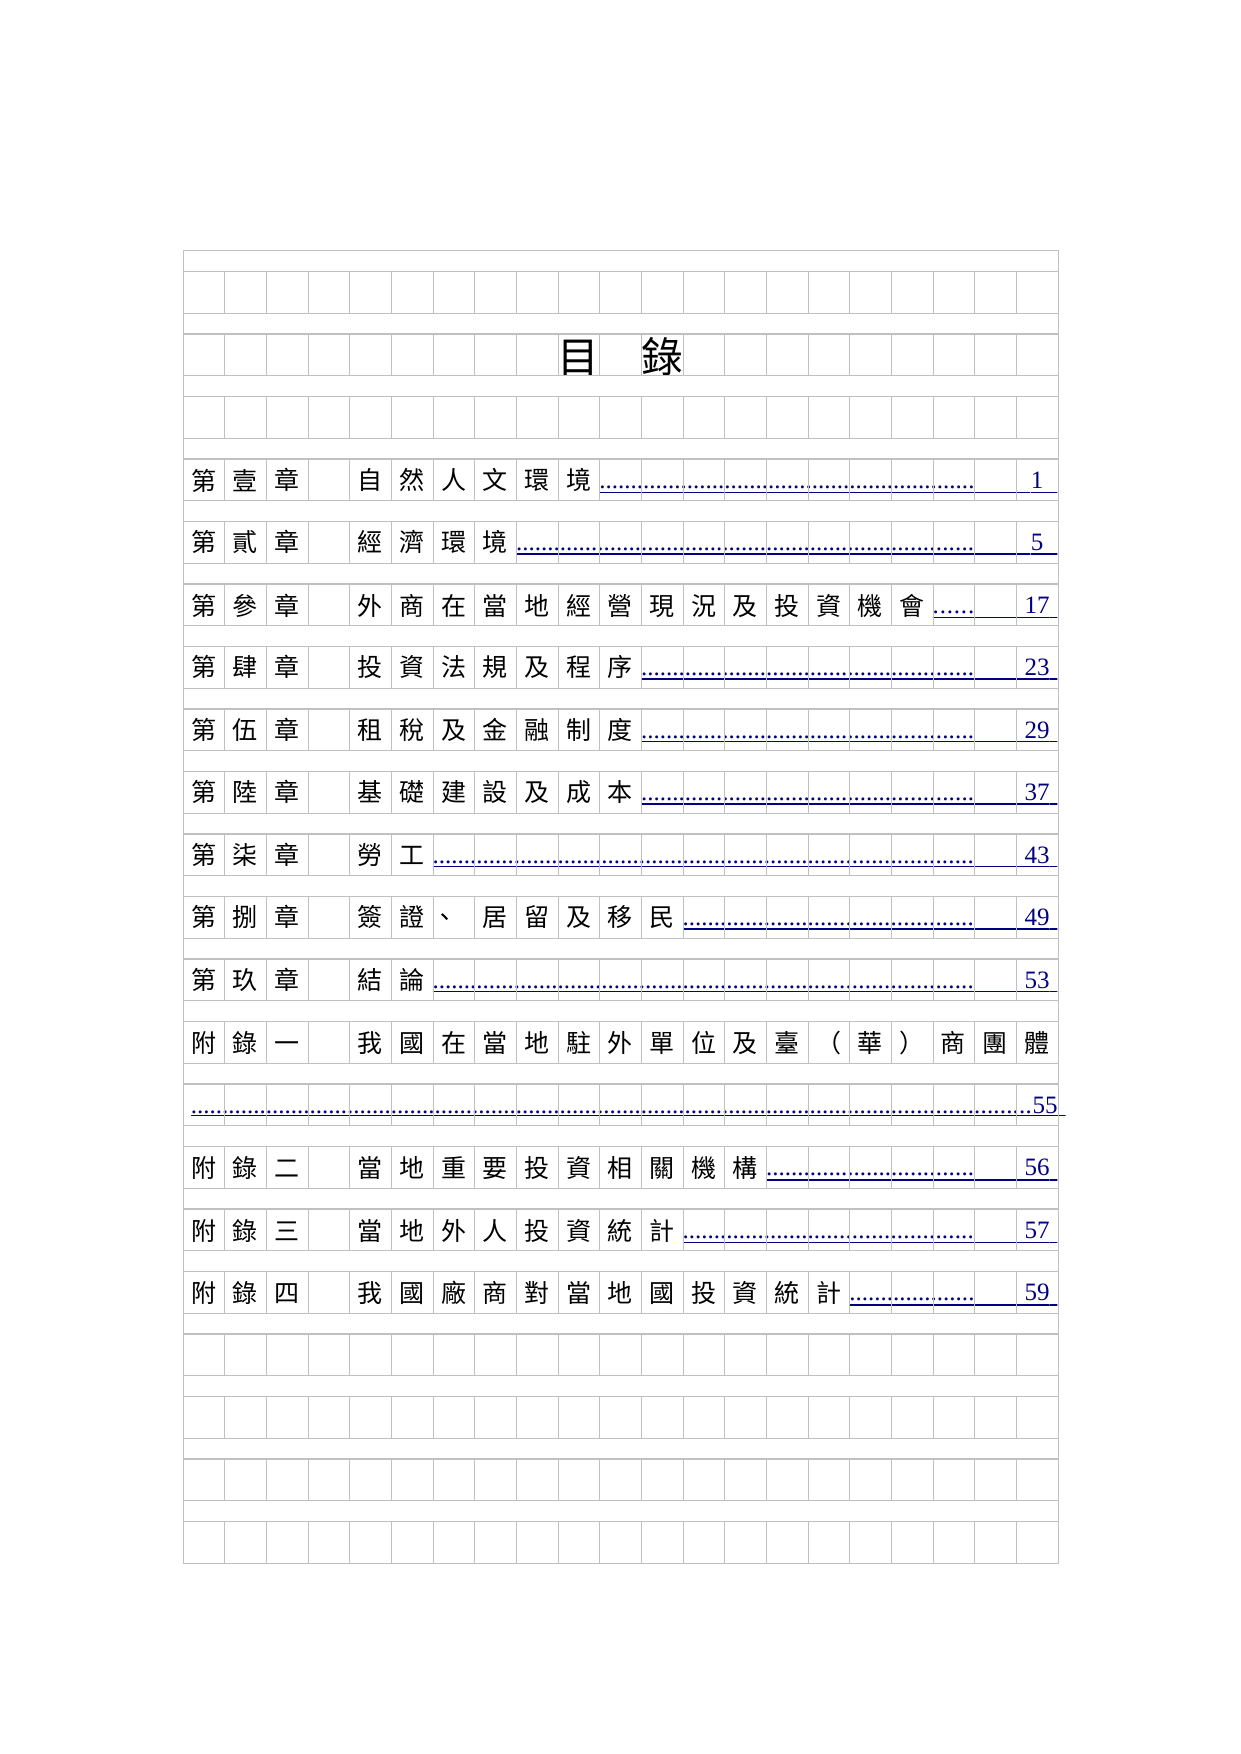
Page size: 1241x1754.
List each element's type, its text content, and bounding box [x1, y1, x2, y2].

text 附錄三 當地外人投資統計 57 [392, 1210, 433, 1250]
text 第柒章 勞工 43 [684, 835, 724, 866]
text 第肆章 投資法規及程序 23 [350, 647, 391, 688]
text 第伍章 租稅及金融制度 29 [892, 710, 933, 741]
text 第玖章 結論 53 [975, 960, 1016, 991]
text 第參章 外商在當地經營現況及投資機會 17 [350, 585, 391, 625]
text 第肆章 投資法規及程序 23 [1017, 647, 1058, 678]
text 第肆章 投資法規及程序 23 [934, 680, 974, 688]
text 第陸章 基礎建設及成本 37 [267, 772, 308, 813]
text 第肆章 投資法規及程序 23 [684, 647, 724, 678]
text 第捌章 簽證、居留及移民 49 [517, 897, 558, 938]
text 第壹章 自然人文環境 1 [684, 493, 724, 500]
text 第貳章 經濟環境 5 [975, 522, 1016, 553]
text 第貳章 經濟環境 5 [184, 501, 1058, 521]
text 第貳章 經濟環境 5 [600, 522, 641, 553]
text 第伍章 租稅及金融制度 29 [809, 710, 849, 741]
text 附錄二 當地重要投資相關機構 56 [934, 1147, 974, 1179]
text 第貳章 經濟環境 5 [934, 555, 974, 563]
text 第肆章 投資法規及程序 23 [975, 647, 1016, 678]
text 附錄二 當地重要投資相關機構 56 [642, 1147, 683, 1188]
text 第捌章 簽證、居留及移民 49 [434, 897, 474, 938]
text 附錄一 我國在當地駐外單位及臺（華）商團體 55 [309, 1022, 349, 1063]
text 附錄一 我國在當地駐外單位及臺（華）商團體 55 [184, 1085, 224, 1125]
text 附錄一 我國在當地駐外單位及臺（華）商團體 55 [267, 1085, 308, 1115]
text 附錄一 我國在當地駐外單位及臺（華）商團體 55 [559, 1085, 599, 1115]
text 第陸章 基礎建設及成本 37 [350, 772, 391, 813]
text 第玖章 結論 53 [725, 960, 766, 991]
text 第玖章 結論 53 [684, 992, 724, 1000]
text 第壹章 自然人文環境 1 [517, 460, 558, 500]
text 第玖章 結論 53 [934, 960, 974, 991]
text 附錄四 我國廠商對當地國投資統計 59 [475, 1272, 516, 1313]
text 第陸章 基礎建設及成本 37 [309, 772, 349, 813]
text 第捌章 簽證、居留及移民 49 [892, 930, 933, 938]
text 第貳章 經濟環境 5 [892, 522, 933, 553]
text 第貳章 經濟環境 5 [350, 522, 391, 563]
text [975, 335, 1016, 375]
text 第捌章 簽證、居留及移民 49 [392, 897, 433, 938]
text 第壹章 自然人文環境 1 [850, 460, 891, 492]
text 第玖章 結論 53 [184, 939, 1058, 958]
text 第貳章 經濟環境 5 [1017, 522, 1058, 553]
text 第伍章 租稅及金融制度 29 [975, 710, 1016, 741]
text 第陸章 基礎建設及成本 37 [434, 772, 474, 813]
text 附錄三 當地外人投資統計 57 [309, 1210, 349, 1250]
text 附錄三 當地外人投資統計 57 [975, 1210, 1016, 1242]
text 第伍章 租稅及金融制度 29 [934, 742, 974, 750]
text 第壹章 自然人文環境 1 [767, 493, 808, 500]
text 第陸章 基礎建設及成本 37 [892, 772, 933, 803]
text 第捌章 簽證、居留及移民 49 [975, 930, 1016, 938]
text [517, 335, 558, 375]
text 附錄四 我國廠商對當地國投資統計 59 [850, 1272, 891, 1304]
text 第參章 外商在當地經營現況及投資機會 17 [684, 585, 724, 625]
text 第伍章 租稅及金融制度 29 [725, 742, 766, 750]
text 第肆章 投資法規及程序 23 [642, 647, 683, 678]
text [809, 335, 849, 375]
text 附錄三 當地外人投資統計 57 [184, 1210, 224, 1250]
text 附錄四 我國廠商對當地國投資統計 59 [434, 1272, 474, 1313]
text 附錄四 我國廠商對當地國投資統計 59 [725, 1272, 766, 1313]
text 第捌章 簽證、居留及移民 49 [184, 876, 1058, 896]
text 第壹章 自然人文環境 1 [767, 460, 808, 492]
text 第捌章 簽證、居留及移民 49 [184, 897, 224, 938]
text 附錄一 我國在當地駐外單位及臺（華）商團體 55 [850, 1022, 891, 1063]
text 第捌章 簽證、居留及移民 49 [559, 897, 599, 938]
text 第柒章 勞工 43 [559, 835, 599, 866]
text 第捌章 簽證、居留及移民 49 [850, 897, 891, 928]
text 第陸章 基礎建設及成本 37 [684, 772, 724, 803]
text 第肆章 投資法規及程序 23 [934, 647, 974, 678]
text 第貳章 經濟環境 5 [809, 555, 849, 563]
text 附錄二 當地重要投資相關機構 56 [350, 1147, 391, 1188]
text 附錄一 我國在當地駐外單位及臺（華）商團體 55 [809, 1022, 849, 1063]
text 第伍章 租稅及金融制度 29 [725, 710, 766, 741]
text 第伍章 租稅及金融制度 29 [975, 742, 1016, 750]
text 第柒章 勞工 43 [767, 867, 808, 875]
text 第捌章 簽證、居留及移民 49 [642, 897, 683, 938]
text 第壹章 自然人文環境 1 [184, 439, 1058, 458]
text 第壹章 自然人文環境 1 [434, 460, 474, 500]
text 第玖章 結論 53 [934, 992, 974, 1000]
text 第玖章 結論 53 [267, 960, 308, 1000]
text 附錄三 當地外人投資統計 57 [809, 1210, 849, 1242]
text 第壹章 自然人文環境 1 [267, 460, 308, 500]
text 附錄二 當地重要投資相關機構 56 [1017, 1147, 1058, 1179]
text 第陸章 基礎建設及成本 37 [850, 805, 891, 813]
text 第肆章 投資法規及程序 23 [184, 647, 224, 688]
text 附錄四 我國廠商對當地國投資統計 59 [517, 1272, 558, 1313]
text 第玖章 結論 53 [392, 960, 433, 1000]
text 附錄四 我國廠商對當地國投資統計 59 [684, 1272, 724, 1313]
text 第壹章 自然人文環境 1 [559, 460, 599, 500]
text 第貳章 經濟環境 5 [184, 522, 224, 563]
text 附錄三 當地外人投資統計 57 [350, 1210, 391, 1250]
text 第貳章 經濟環境 5 [642, 555, 683, 563]
text 第伍章 租稅及金融制度 29 [559, 710, 599, 750]
text 附錄一 我國在當地駐外單位及臺（華）商團體 55 [350, 1022, 391, 1063]
text 第參章 外商在當地經營現況及投資機會 17 [892, 585, 933, 625]
text 第壹章 自然人文環境 1 [850, 493, 891, 500]
text 第柒章 勞工 43 [600, 835, 641, 866]
text 第貳章 經濟環境 5 [475, 522, 516, 563]
text 附錄一 我國在當地駐外單位及臺（華）商團體 55 [392, 1085, 433, 1115]
text 第貳章 經濟環境 5 [517, 555, 558, 563]
text 第陸章 基礎建設及成本 37 [225, 772, 266, 813]
text 附錄一 我國在當地駐外單位及臺（華）商團體 55 [475, 1085, 516, 1115]
text 第柒章 勞工 43 [725, 867, 766, 875]
text 第陸章 基礎建設及成本 37 [1017, 805, 1058, 813]
text 第壹章 自然人文環境 1 [975, 493, 1016, 500]
text 第壹章 自然人文環境 1 [642, 460, 683, 492]
text 第貳章 經濟環境 5 [600, 555, 641, 563]
text 附錄三 當地外人投資統計 57 [184, 1189, 1058, 1208]
text 第伍章 租稅及金融制度 29 [809, 742, 849, 750]
text 附錄三 當地外人投資統計 57 [850, 1210, 891, 1242]
text 附錄四 我國廠商對當地國投資統計 59 [767, 1272, 808, 1313]
text 附錄二 當地重要投資相關機構 56 [892, 1147, 933, 1179]
text 第貳章 經濟環境 5 [975, 555, 1016, 563]
text 第玖章 結論 53 [350, 960, 391, 1000]
text 附錄一 我國在當地駐外單位及臺（華）商團體 55 [809, 1085, 849, 1115]
text 第貳章 經濟環境 5 [559, 522, 599, 553]
text 第壹章 自然人文環境 1 [600, 460, 641, 492]
text 第伍章 租稅及金融制度 29 [475, 710, 516, 750]
text 第貳章 經濟環境 5 [225, 522, 266, 563]
text 第玖章 結論 53 [642, 960, 683, 991]
text 第柒章 勞工 43 [225, 835, 266, 875]
text 目 [559, 335, 599, 375]
text 附錄二 當地重要投資相關機構 56 [517, 1147, 558, 1188]
text 第伍章 租稅及金融制度 29 [684, 742, 724, 750]
text 第柒章 勞工 43 [350, 835, 391, 875]
text 附錄一 我國在當地駐外單位及臺（華）商團體 55 [767, 1085, 808, 1115]
text 第捌章 簽證、居留及移民 49 [684, 930, 724, 938]
text [350, 335, 391, 375]
text 第伍章 租稅及金融制度 29 [850, 742, 891, 750]
text 第玖章 結論 53 [850, 992, 891, 1000]
text 第肆章 投資法規及程序 23 [225, 647, 266, 688]
text 第玖章 結論 53 [517, 992, 558, 1000]
text 第伍章 租稅及金融制度 29 [309, 710, 349, 750]
text 附錄三 當地外人投資統計 57 [559, 1210, 599, 1250]
text 附錄二 當地重要投資相關機構 56 [184, 1126, 1058, 1146]
text 附錄二 當地重要投資相關機構 56 [559, 1147, 599, 1188]
text 第陸章 基礎建設及成本 37 [642, 805, 683, 813]
text 第貳章 經濟環境 5 [684, 555, 724, 563]
text 附錄二 當地重要投資相關機構 56 [975, 1147, 1016, 1179]
text 第柒章 勞工 43 [475, 867, 516, 875]
text 第柒章 勞工 43 [184, 814, 1058, 833]
text 第陸章 基礎建設及成本 37 [1017, 772, 1058, 803]
text 第肆章 投資法規及程序 23 [517, 647, 558, 688]
text 附錄四 我國廠商對當地國投資統計 59 [892, 1272, 933, 1304]
text 附錄一 我國在當地駐外單位及臺（華）商團體 55 [392, 1022, 433, 1063]
text [309, 335, 349, 375]
text 附錄二 當地重要投資相關機構 56 [809, 1147, 849, 1179]
text 第肆章 投資法規及程序 23 [642, 680, 683, 688]
text 第柒章 勞工 43 [517, 835, 558, 866]
text 第參章 外商在當地經營現況及投資機會 17 [309, 585, 349, 625]
text 第捌章 簽證、居留及移民 49 [309, 897, 349, 938]
text 第伍章 租稅及金融制度 29 [434, 710, 474, 750]
text 附錄二 當地重要投資相關機構 56 [225, 1147, 266, 1188]
text 第捌章 簽證、居留及移民 49 [684, 897, 724, 928]
text 第參章 外商在當地經營現況及投資機會 17 [725, 585, 766, 625]
text 第柒章 勞工 43 [975, 835, 1016, 866]
text 第貳章 經濟環境 5 [559, 555, 599, 563]
text 第玖章 結論 53 [225, 960, 266, 1000]
text 第肆章 投資法規及程序 23 [850, 680, 891, 688]
text 第柒章 勞工 43 [559, 867, 599, 875]
text 附錄三 當地外人投資統計 57 [934, 1210, 974, 1242]
text 第壹章 自然人文環境 1 [934, 460, 974, 492]
text 第肆章 投資法規及程序 23 [850, 647, 891, 678]
text 第伍章 租稅及金融制度 29 [767, 710, 808, 741]
text 第參章 外商在當地經營現況及投資機會 17 [392, 585, 433, 625]
text [267, 335, 308, 375]
text 第貳章 經濟環境 5 [892, 555, 933, 563]
text 第肆章 投資法規及程序 23 [892, 680, 933, 688]
text 第捌章 簽證、居留及移民 49 [934, 897, 974, 928]
text 附錄二 當地重要投資相關機構 56 [309, 1147, 349, 1188]
text [600, 335, 641, 375]
text 第伍章 租稅及金融制度 29 [642, 710, 683, 741]
text 第柒章 勞工 43 [975, 867, 1016, 875]
text 第肆章 投資法規及程序 23 [184, 626, 1058, 646]
text 附錄四 我國廠商對當地國投資統計 59 [267, 1272, 308, 1313]
text 第參章 外商在當地經營現況及投資機會 17 [184, 564, 1058, 583]
text 附錄一 我國在當地駐外單位及臺（華）商團體 55 [517, 1022, 558, 1063]
text 附錄一 我國在當地駐外單位及臺（華）商團體 55 [975, 1022, 1016, 1063]
text 第陸章 基礎建設及成本 37 [684, 805, 724, 813]
text 附錄一 我國在當地駐外單位及臺（華）商團體 55 [684, 1085, 724, 1115]
text 附錄一 我國在當地駐外單位及臺（華）商團體 55 [1017, 1085, 1058, 1115]
text 第陸章 基礎建設及成本 37 [767, 772, 808, 803]
text 附錄四 我國廠商對當地國投資統計 59 [350, 1272, 391, 1313]
text 第玖章 結論 53 [1017, 960, 1058, 991]
text 第壹章 自然人文環境 1 [975, 460, 1016, 492]
text 附錄四 我國廠商對當地國投資統計 59 [642, 1272, 683, 1313]
text 第伍章 租稅及金融制度 29 [267, 710, 308, 750]
text 第柒章 勞工 43 [892, 867, 933, 875]
text 第柒章 勞工 43 [809, 835, 849, 866]
text 第參章 外商在當地經營現況及投資機會 17 [267, 585, 308, 625]
text 附錄三 當地外人投資統計 57 [225, 1210, 266, 1250]
text 第參章 外商在當地經營現況及投資機會 17 [934, 585, 974, 617]
text 附錄一 我國在當地駐外單位及臺（華）商團體 55 [642, 1022, 683, 1063]
text 第捌章 簽證、居留及移民 49 [892, 897, 933, 928]
text 第陸章 基礎建設及成本 37 [559, 772, 599, 813]
text 第柒章 勞工 43 [434, 835, 474, 866]
text 第柒章 勞工 43 [809, 867, 849, 875]
text 第陸章 基礎建設及成本 37 [809, 805, 849, 813]
text 附錄三 當地外人投資統計 57 [267, 1210, 308, 1250]
text 附錄三 當地外人投資統計 57 [684, 1210, 724, 1242]
text 第肆章 投資法規及程序 23 [725, 680, 766, 688]
text 第參章 外商在當地經營現況及投資機會 17 [1017, 585, 1058, 617]
text 第貳章 經濟環境 5 [725, 555, 766, 563]
text 第柒章 勞工 43 [267, 835, 308, 875]
text 第肆章 投資法規及程序 23 [975, 680, 1016, 688]
text 附錄二 當地重要投資相關機構 56 [767, 1147, 808, 1179]
text 附錄二 當地重要投資相關機構 56 [725, 1147, 766, 1188]
text 附錄一 我國在當地駐外單位及臺（華）商團體 55 [184, 1022, 224, 1063]
text 附錄四 我國廠商對當地國投資統計 59 [309, 1272, 349, 1313]
text 第肆章 投資法規及程序 23 [684, 680, 724, 688]
text [392, 335, 433, 375]
text 第玖章 結論 53 [517, 960, 558, 991]
text 第柒章 勞工 43 [767, 835, 808, 866]
text [184, 314, 1058, 333]
text 第玖章 結論 53 [684, 960, 724, 991]
text 第柒章 勞工 43 [184, 835, 224, 875]
text 附錄四 我國廠商對當地國投資統計 59 [975, 1272, 1016, 1304]
text 第捌章 簽證、居留及移民 49 [475, 897, 516, 938]
text 附錄一 我國在當地駐外單位及臺（華）商團體 55 [475, 1022, 516, 1063]
text 第柒章 勞工 43 [892, 835, 933, 866]
text 錄 [642, 335, 683, 375]
text 第肆章 投資法規及程序 23 [767, 647, 808, 678]
text 第貳章 經濟環境 5 [434, 522, 474, 563]
text 第柒章 勞工 43 [934, 867, 974, 875]
text 附錄一 我國在當地駐外單位及臺（華）商團體 55 [600, 1085, 641, 1115]
text 第玖章 結論 53 [184, 960, 224, 1000]
text 附錄一 我國在當地駐外單位及臺（華）商團體 55 [767, 1022, 808, 1063]
text 第貳章 經濟環境 5 [267, 522, 308, 563]
text 附錄一 我國在當地駐外單位及臺（華）商團體 55 [850, 1085, 891, 1115]
text 第肆章 投資法規及程序 23 [434, 647, 474, 688]
text 第玖章 結論 53 [975, 992, 1016, 1000]
text 附錄一 我國在當地駐外單位及臺（華）商團體 55 [975, 1085, 1016, 1115]
text 第參章 外商在當地經營現況及投資機會 17 [517, 585, 558, 625]
text 第參章 外商在當地經營現況及投資機會 17 [975, 585, 1016, 617]
text 附錄一 我國在當地駐外單位及臺（華）商團體 55 [559, 1022, 599, 1063]
text 第參章 外商在當地經營現況及投資機會 17 [225, 585, 266, 625]
text 第玖章 結論 53 [809, 960, 849, 991]
text 附錄二 當地重要投資相關機構 56 [475, 1147, 516, 1188]
text 附錄一 我國在當地駐外單位及臺（華）商團體 55 [434, 1085, 474, 1115]
text 第玖章 結論 53 [559, 960, 599, 991]
text 第參章 外商在當地經營現況及投資機會 17 [642, 585, 683, 625]
text 第柒章 勞工 43 [517, 867, 558, 875]
text 第伍章 租稅及金融制度 29 [892, 742, 933, 750]
text 第伍章 租稅及金融制度 29 [767, 742, 808, 750]
text [725, 335, 766, 375]
text 第陸章 基礎建設及成本 37 [934, 772, 974, 803]
text 第壹章 自然人文環境 1 [309, 460, 349, 500]
text 第肆章 投資法規及程序 23 [809, 647, 849, 678]
text 附錄四 我國廠商對當地國投資統計 59 [559, 1272, 599, 1313]
text 附錄四 我國廠商對當地國投資統計 59 [225, 1272, 266, 1313]
text 第捌章 簽證、居留及移民 49 [850, 930, 891, 938]
text 第伍章 租稅及金融制度 29 [184, 689, 1058, 708]
text 第伍章 租稅及金融制度 29 [350, 710, 391, 750]
text [684, 335, 724, 375]
text 第柒章 勞工 43 [850, 867, 891, 875]
text 第陸章 基礎建設及成本 37 [184, 751, 1058, 771]
text 附錄一 我國在當地駐外單位及臺（華）商團體 55 [225, 1085, 266, 1115]
text 第玖章 結論 53 [434, 960, 474, 991]
text 第肆章 投資法規及程序 23 [892, 647, 933, 678]
text 第陸章 基礎建設及成本 37 [184, 772, 224, 813]
text 附錄一 我國在當地駐外單位及臺（華）商團體 55 [225, 1022, 266, 1063]
text 第壹章 自然人文環境 1 [725, 460, 766, 492]
text 第伍章 租稅及金融制度 29 [850, 710, 891, 741]
text 第壹章 自然人文環境 1 [184, 460, 224, 500]
text 第伍章 租稅及金融制度 29 [600, 710, 641, 750]
text 第貳章 經濟環境 5 [684, 522, 724, 553]
text 第壹章 自然人文環境 1 [392, 460, 433, 500]
text 第伍章 租稅及金融制度 29 [934, 710, 974, 741]
text 附錄四 我國廠商對當地國投資統計 59 [184, 1272, 224, 1313]
text 第伍章 租稅及金融制度 29 [184, 710, 224, 750]
text 附錄一 我國在當地駐外單位及臺（華）商團體 55 [309, 1085, 349, 1115]
text 第貳章 經濟環境 5 [809, 522, 849, 553]
text 附錄一 我國在當地駐外單位及臺（華）商團體 55 [600, 1022, 641, 1063]
text 第壹章 自然人文環境 1 [809, 460, 849, 492]
text 第貳章 經濟環境 5 [767, 522, 808, 553]
text 附錄一 我國在當地駐外單位及臺（華）商團體 55 [892, 1022, 933, 1063]
text 第肆章 投資法規及程序 23 [267, 647, 308, 688]
text 第玖章 結論 53 [475, 992, 516, 1000]
text 附錄三 當地外人投資統計 57 [725, 1210, 766, 1242]
text 第玖章 結論 53 [600, 960, 641, 991]
text 第肆章 投資法規及程序 23 [392, 647, 433, 688]
text 第玖章 結論 53 [809, 992, 849, 1000]
text 第壹章 自然人文環境 1 [1017, 460, 1058, 492]
text 第貳章 經濟環境 5 [850, 555, 891, 563]
text 第肆章 投資法規及程序 23 [309, 647, 349, 688]
text [850, 335, 891, 375]
text [892, 335, 933, 375]
text 第肆章 投資法規及程序 23 [1017, 680, 1058, 688]
text 附錄三 當地外人投資統計 57 [475, 1210, 516, 1250]
text 第貳章 經濟環境 5 [1017, 555, 1058, 563]
text 附錄三 當地外人投資統計 57 [767, 1210, 808, 1242]
text 第貳章 經濟環境 5 [309, 522, 349, 563]
text 第貳章 經濟環境 5 [517, 522, 558, 553]
text 第陸章 基礎建設及成本 37 [600, 772, 641, 813]
text 第捌章 簽證、居留及移民 49 [350, 897, 391, 938]
text 第參章 外商在當地經營現況及投資機會 17 [600, 585, 641, 625]
text 附錄二 當地重要投資相關機構 56 [392, 1147, 433, 1188]
text 第壹章 自然人文環境 1 [225, 460, 266, 500]
text 附錄四 我國廠商對當地國投資統計 59 [1017, 1272, 1058, 1304]
text 第玖章 結論 53 [309, 960, 349, 1000]
text 第肆章 投資法規及程序 23 [809, 680, 849, 688]
text 第玖章 結論 53 [600, 992, 641, 1000]
text 附錄二 當地重要投資相關機構 56 [684, 1147, 724, 1188]
text 附錄三 當地外人投資統計 57 [642, 1210, 683, 1250]
text 第陸章 基礎建設及成本 37 [725, 772, 766, 803]
text 第玖章 結論 53 [1017, 992, 1058, 1000]
text 第參章 外商在當地經營現況及投資機會 17 [434, 585, 474, 625]
text 附錄一 我國在當地駐外單位及臺（華）商團體 55 [642, 1085, 683, 1115]
text 附錄三 當地外人投資統計 57 [892, 1210, 933, 1242]
text 第貳章 經濟環境 5 [934, 522, 974, 553]
text 第伍章 租稅及金融制度 29 [225, 710, 266, 750]
text 第捌章 簽證、居留及移民 49 [975, 897, 1016, 928]
text [475, 335, 516, 375]
text 第捌章 簽證、居留及移民 49 [725, 930, 766, 938]
text 第陸章 基礎建設及成本 37 [725, 805, 766, 813]
text 第玖章 結論 53 [892, 960, 933, 991]
text [434, 335, 474, 375]
text 第玖章 結論 53 [767, 960, 808, 991]
text 附錄一 我國在當地駐外單位及臺（華）商團體 55 [684, 1022, 724, 1063]
text 第柒章 勞工 43 [1017, 867, 1058, 875]
text 第柒章 勞工 43 [642, 867, 683, 875]
text 附錄四 我國廠商對當地國投資統計 59 [809, 1272, 849, 1313]
text 第壹章 自然人文環境 1 [892, 460, 933, 492]
text 第參章 外商在當地經營現況及投資機會 17 [559, 585, 599, 625]
text 第參章 外商在當地經營現況及投資機會 17 [475, 585, 516, 625]
text 第壹章 自然人文環境 1 [642, 493, 683, 500]
text 第捌章 簽證、居留及移民 49 [725, 897, 766, 928]
text 附錄一 我國在當地駐外單位及臺（華）商團體 55 [892, 1085, 933, 1115]
text 第柒章 勞工 43 [934, 835, 974, 866]
text 第貳章 經濟環境 5 [850, 522, 891, 553]
text 第貳章 經濟環境 5 [725, 522, 766, 553]
text 附錄四 我國廠商對當地國投資統計 59 [934, 1272, 974, 1304]
text 第貳章 經濟環境 5 [642, 522, 683, 553]
text 第捌章 簽證、居留及移民 49 [1017, 897, 1058, 928]
text [184, 335, 224, 375]
text 第玖章 結論 53 [892, 992, 933, 1000]
text 第陸章 基礎建設及成本 37 [517, 772, 558, 813]
text 附錄二 當地重要投資相關機構 56 [850, 1147, 891, 1179]
text 附錄二 當地重要投資相關機構 56 [434, 1147, 474, 1188]
text 第壹章 自然人文環境 1 [809, 493, 849, 500]
text 第肆章 投資法規及程序 23 [767, 680, 808, 688]
text 第陸章 基礎建設及成本 37 [475, 772, 516, 813]
text 第伍章 租稅及金融制度 29 [1017, 710, 1058, 741]
text 第玖章 結論 53 [725, 992, 766, 1000]
text 第陸章 基礎建設及成本 37 [392, 772, 433, 813]
text 第陸章 基礎建設及成本 37 [975, 772, 1016, 803]
text 第陸章 基礎建設及成本 37 [809, 772, 849, 803]
text 第參章 外商在當地經營現況及投資機會 17 [809, 585, 849, 625]
text 附錄一 我國在當地駐外單位及臺（華）商團體 55 [934, 1022, 974, 1063]
text 第貳章 經濟環境 5 [767, 555, 808, 563]
text 第捌章 簽證、居留及移民 49 [767, 930, 808, 938]
text 附錄一 我國在當地駐外單位及臺（華）商團體 55 [434, 1022, 474, 1063]
text 附錄一 我國在當地駐外單位及臺（華）商團體 55 [184, 1064, 1058, 1083]
text 附錄三 當地外人投資統計 57 [434, 1210, 474, 1250]
text [934, 335, 974, 375]
text 第捌章 簽證、居留及移民 49 [267, 897, 308, 938]
text 第貳章 經濟環境 5 [392, 522, 433, 563]
text 第陸章 基礎建設及成本 37 [892, 805, 933, 813]
text 第肆章 投資法規及程序 23 [725, 647, 766, 678]
text 附錄一 我國在當地駐外單位及臺（華）商團體 55 [934, 1085, 974, 1115]
text 第壹章 自然人文環境 1 [934, 493, 974, 500]
text 附錄一 我國在當地駐外單位及臺（華）商團體 55 [267, 1022, 308, 1063]
text 附錄一 我國在當地駐外單位及臺（華）商團體 55 [725, 1085, 766, 1115]
text 第肆章 投資法規及程序 23 [559, 647, 599, 688]
text 第參章 外商在當地經營現況及投資機會 17 [767, 585, 808, 625]
text 第肆章 投資法規及程序 23 [600, 647, 641, 688]
text 附錄三 當地外人投資統計 57 [600, 1210, 641, 1250]
text 附錄一 我國在當地駐外單位及臺（華）商團體 55 [184, 1001, 1058, 1021]
text 附錄四 我國廠商對當地國投資統計 59 [392, 1272, 433, 1313]
text 第壹章 自然人文環境 1 [350, 460, 391, 500]
text 第壹章 自然人文環境 1 [892, 493, 933, 500]
text 第柒章 勞工 43 [392, 835, 433, 875]
text 第捌章 簽證、居留及移民 49 [809, 897, 849, 928]
text 附錄一 我國在當地駐外單位及臺（華）商團體 55 [517, 1085, 558, 1115]
text 第壹章 自然人文環境 1 [1017, 493, 1058, 500]
text 第陸章 基礎建設及成本 37 [642, 772, 683, 803]
text 第玖章 結論 53 [559, 992, 599, 1000]
text 第柒章 勞工 43 [1017, 835, 1058, 866]
text 第玖章 結論 53 [475, 960, 516, 991]
text 第柒章 勞工 43 [684, 867, 724, 875]
text 第柒章 勞工 43 [725, 835, 766, 866]
text [225, 335, 266, 375]
text 附錄一 我國在當地駐外單位及臺（華）商團體 55 [725, 1022, 766, 1063]
text 第柒章 勞工 43 [642, 835, 683, 866]
text 附錄一 我國在當地駐外單位及臺（華）商團體 55 [350, 1085, 391, 1115]
text 第陸章 基礎建設及成本 37 [767, 805, 808, 813]
text 第伍章 租稅及金融制度 29 [684, 710, 724, 741]
text 第陸章 基礎建設及成本 37 [934, 805, 974, 813]
text 第柒章 勞工 43 [850, 835, 891, 866]
text 第捌章 簽證、居留及移民 49 [767, 897, 808, 928]
text 第柒章 勞工 43 [309, 835, 349, 875]
text 第參章 外商在當地經營現況及投資機會 17 [850, 585, 891, 625]
text 附錄二 當地重要投資相關機構 56 [267, 1147, 308, 1188]
text 第參章 外商在當地經營現況及投資機會 17 [184, 585, 224, 625]
text 附錄三 當地外人投資統計 57 [1017, 1210, 1058, 1242]
text 附錄二 當地重要投資相關機構 56 [184, 1147, 224, 1188]
text 第捌章 簽證、居留及移民 49 [809, 930, 849, 938]
text 第捌章 簽證、居留及移民 49 [600, 897, 641, 938]
text 第陸章 基礎建設及成本 37 [975, 805, 1016, 813]
text 第肆章 投資法規及程序 23 [475, 647, 516, 688]
text 第伍章 租稅及金融制度 29 [1017, 742, 1058, 750]
text [1017, 335, 1058, 375]
text 附錄二 當地重要投資相關機構 56 [600, 1147, 641, 1188]
text 第伍章 租稅及金融制度 29 [517, 710, 558, 750]
text 附錄四 我國廠商對當地國投資統計 59 [600, 1272, 641, 1313]
text 第捌章 簽證、居留及移民 49 [225, 897, 266, 938]
text 第玖章 結論 53 [642, 992, 683, 1000]
text 第捌章 簽證、居留及移民 49 [1017, 930, 1058, 938]
text 第柒章 勞工 43 [475, 835, 516, 866]
text 第柒章 勞工 43 [600, 867, 641, 875]
text 第玖章 結論 53 [767, 992, 808, 1000]
text 第壹章 自然人文環境 1 [475, 460, 516, 500]
text 附錄三 當地外人投資統計 57 [517, 1210, 558, 1250]
text 第壹章 自然人文環境 1 [684, 460, 724, 492]
text 第玖章 結論 53 [850, 960, 891, 991]
text 附錄一 我國在當地駐外單位及臺（華）商團體 55 [1017, 1022, 1058, 1063]
text 第捌章 簽證、居留及移民 49 [934, 930, 974, 938]
text 第壹章 自然人文環境 1 [600, 493, 641, 500]
text 第柒章 勞工 43 [434, 867, 474, 875]
text 第伍章 租稅及金融制度 29 [392, 710, 433, 750]
text 第壹章 自然人文環境 1 [725, 493, 766, 500]
text 第伍章 租稅及金融制度 29 [642, 742, 683, 750]
text 附錄四 我國廠商對當地國投資統計 59 [184, 1251, 1058, 1271]
text 第陸章 基礎建設及成本 37 [850, 772, 891, 803]
text 第玖章 結論 53 [434, 992, 474, 1000]
text [767, 335, 808, 375]
